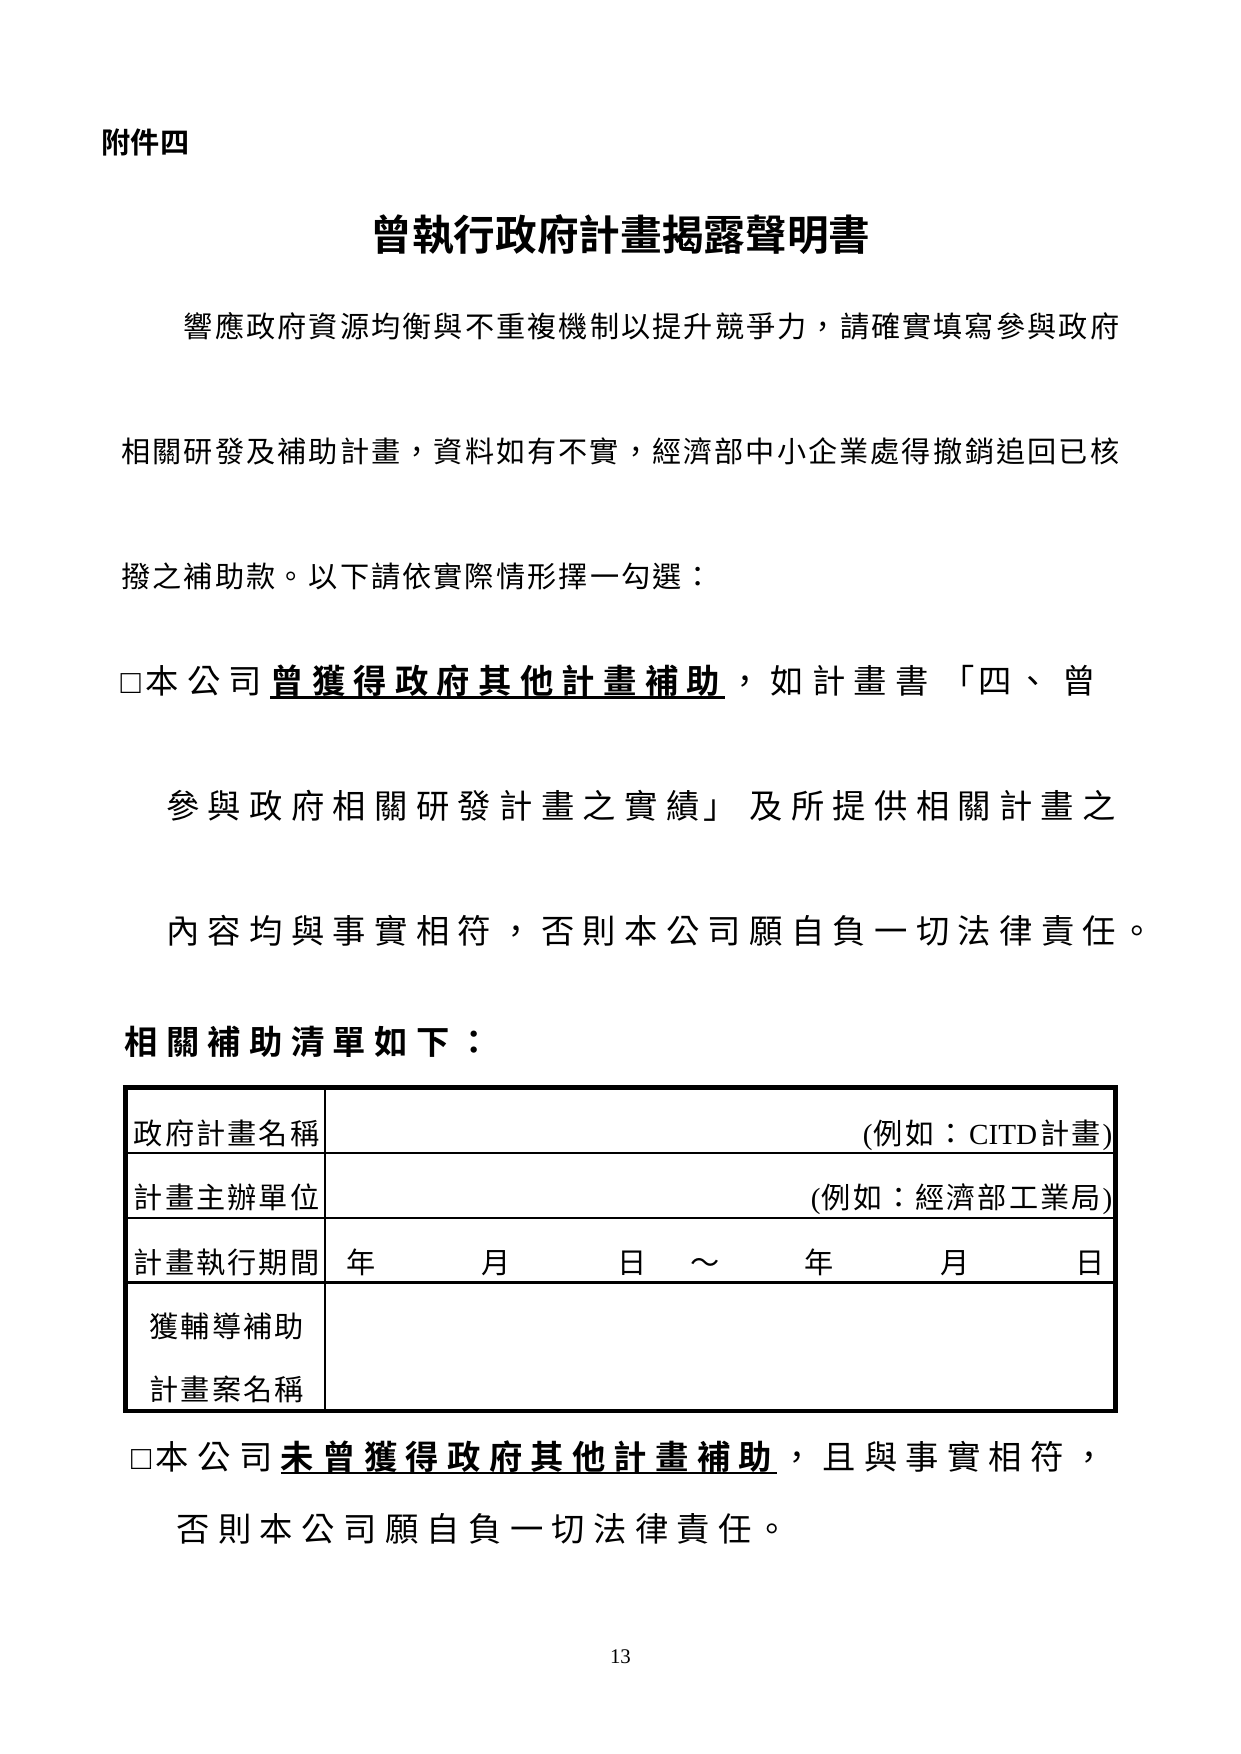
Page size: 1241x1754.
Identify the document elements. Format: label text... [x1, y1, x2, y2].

text 附件四 [101, 119, 1120, 162]
table_header (例如：CITD計畫) [326, 1090, 1113, 1152]
table_cell [326, 1284, 1113, 1408]
text 曾執行政府計畫揭露聲明書 [120, 190, 1120, 253]
table_cell 計畫主辦單位 [128, 1154, 324, 1217]
table_cell (例如：經濟部工業局) [326, 1154, 1113, 1217]
table_cell 計畫執行期間 [128, 1219, 324, 1281]
text □本公司曾獲得政府其他計畫補助，如計畫書「四、曾參與政府相關研發計畫之實績」及所提供相關計畫之內容均與事實相符，否則本公司願自負一切法律責任。 [120, 638, 1120, 950]
table_cell 獲輔導補助 計畫案名稱 [128, 1284, 324, 1408]
text 響應政府資源均衡與不重複機制以提升競爭力，請確實填寫參與政府相關研發及補助計畫，資料如有不實，經濟部中小企業處得撤銷追回已核撥之補助款。以下請依實際情形擇一勾選： [120, 283, 1120, 595]
table_header 政府計畫名稱 [128, 1090, 324, 1152]
text 相關補助清單如下： [120, 998, 1120, 1061]
table_cell 年 月 日 ～ 年 月 日 [326, 1219, 1113, 1281]
table_cell □本公司未曾獲得政府其他計畫補助，且與事實相符，否則本公司願自負一切法律責任。 公司名稱： 計畫名稱： 負 責 人： [125, 1413, 1115, 1552]
